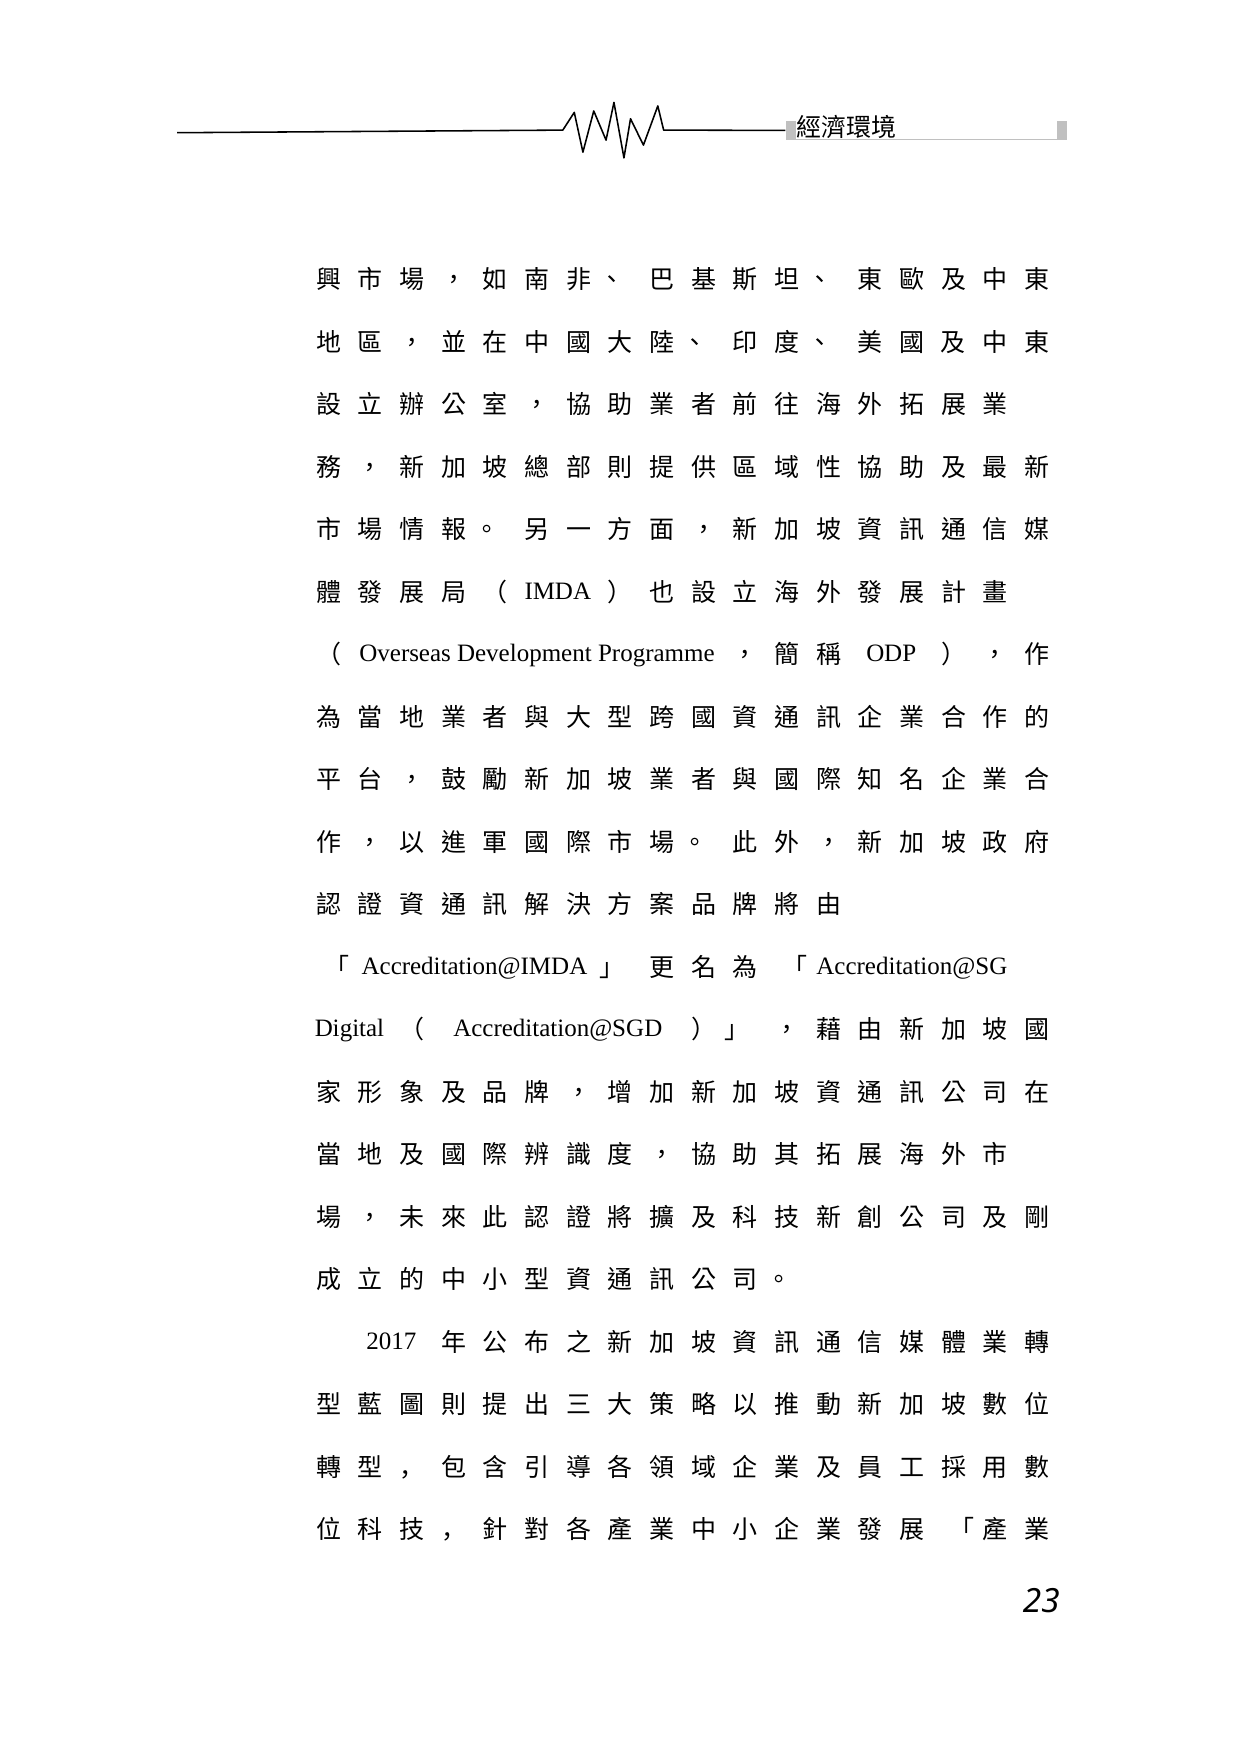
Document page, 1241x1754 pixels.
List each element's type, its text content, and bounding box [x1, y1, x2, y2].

text 2017年公布之新加坡資訊通信媒體業轉型藍圖則提出三大策略以推動新加坡數位轉型，包含引導各領域企業及員工採用數位科技，針對各產業中小企業發展「產業 [281, 1299, 1058, 1549]
text 興市場，如南非、巴基斯坦、東歐及中東地區，並在中國大陸、印度、美國及中東設立辦公室，協助業者前往海外拓展業務，新加坡總部則提供區域性協助及最新市場情報。另一方面，新加坡資訊通信媒體發展局（IMDA）也設立海外發展計畫（Overseas Development Programme，簡稱ODP），作為當地業者與大型跨國資通訊企業合作的平台，鼓勵新加坡業者與國際知名企業合作，以進軍國際市場。此外，新加坡政府認證資通訊解決方案品牌將由「Accreditation@IMDA」更名為「Accreditation@SG Digital（Accreditation@SGD）」，藉由新加坡國家形象及品牌，增加新加坡資通訊公司在當地及國際辨識度，協助其拓展海外市場，未來此認證將擴及科技新創公司及剛成立的中小型資通訊公司。 [281, 236, 1058, 1299]
